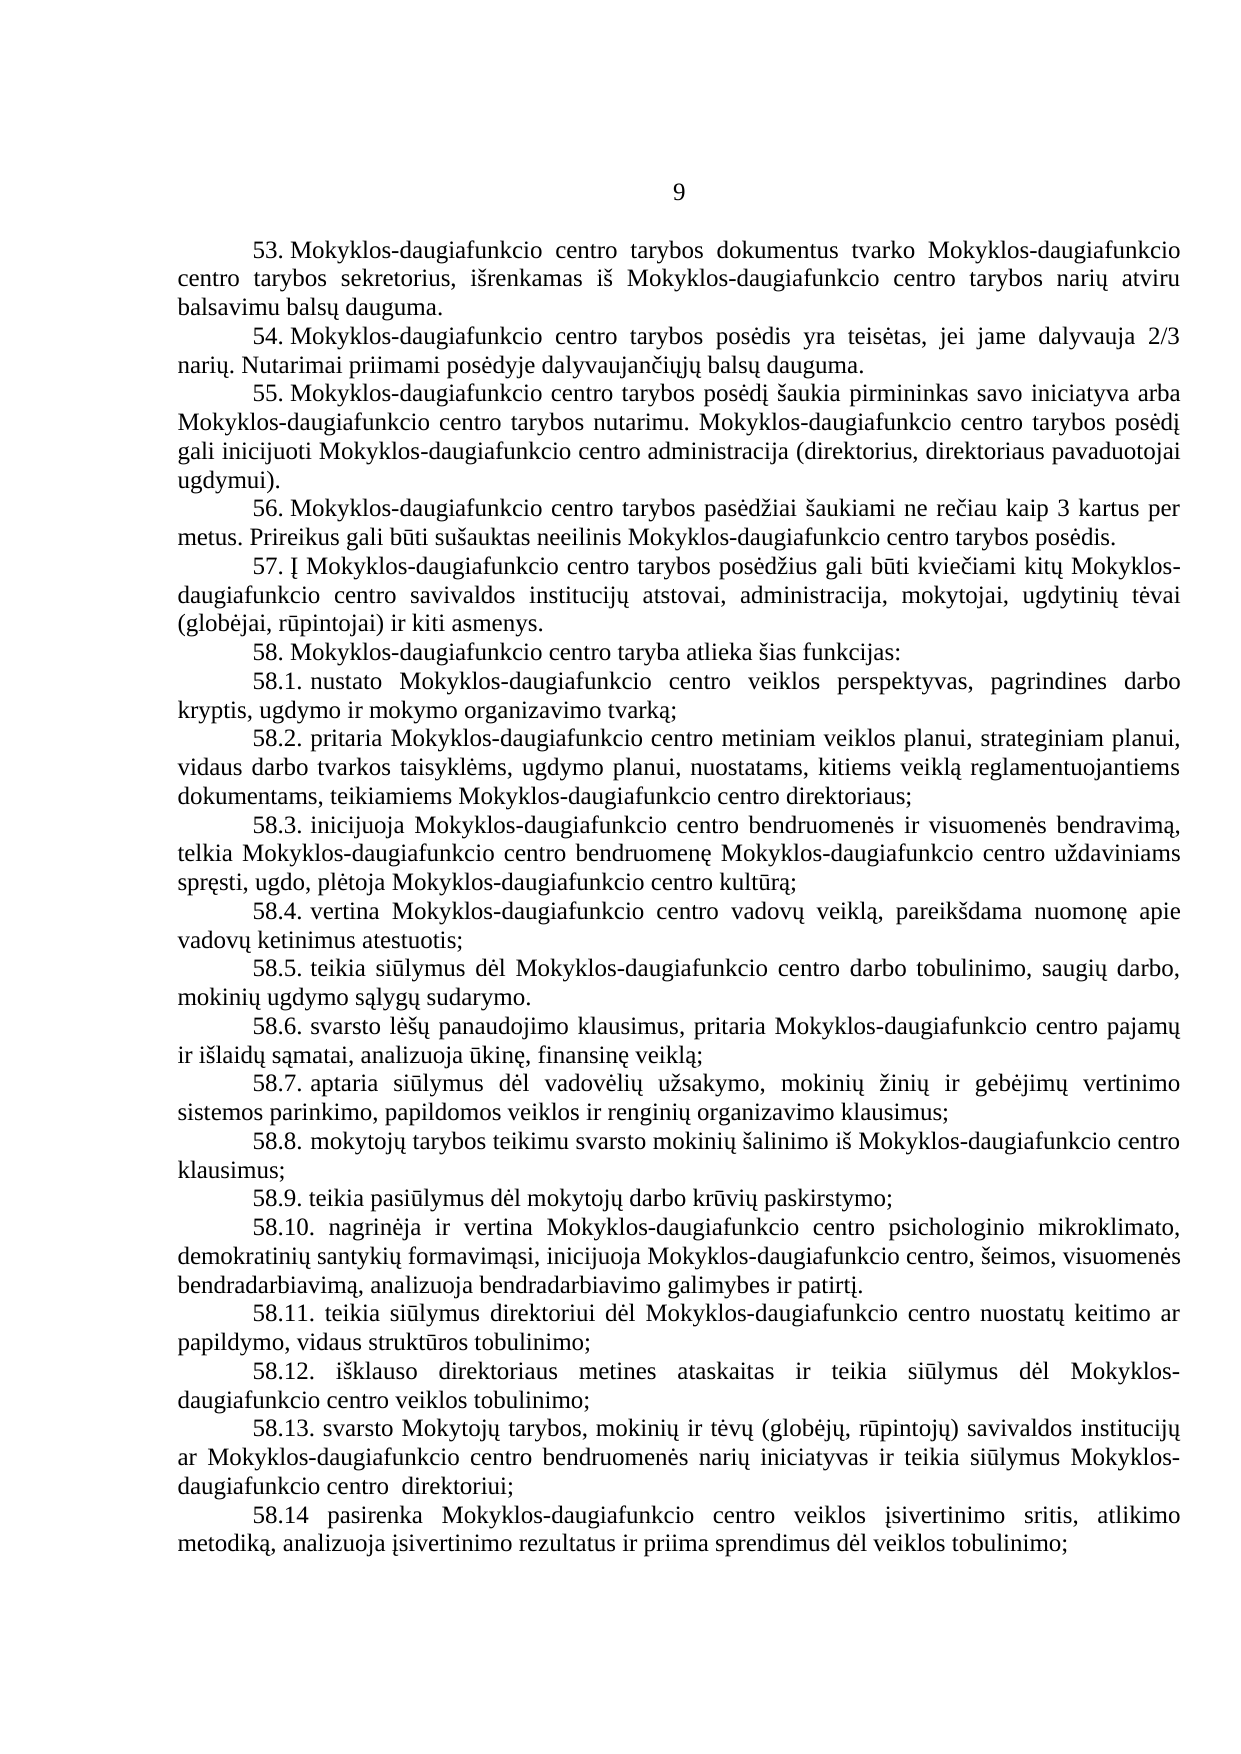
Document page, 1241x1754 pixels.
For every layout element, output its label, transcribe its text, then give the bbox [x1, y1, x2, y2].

text 58.14 pasirenka Mokyklos-daugiafunkcio centro veiklos įsivertinimo sritis, atlikimo metodiką, analizuoja įsivertinimo rezultatus ir priima sprendimus dėl veiklos tobulinimo; [177, 1500, 1181, 1557]
text 54. Mokyklos-daugiafunkcio centro tarybos posėdis yra teisėtas, jei jame dalyvauja 2/3 narių. Nutarimai priimami posėdyje dalyvaujančiųjų balsų dauguma. [177, 321, 1181, 378]
text 58.2. pritaria Mokyklos-daugiafunkcio centro metiniam veiklos planui, strateginiam planui, vidaus darbo tvarkos taisyklėms, ugdymo planui, nuostatams, kitiems veiklą reglamentuojantiems dokumentams, teikiamiems Mokyklos-daugiafunkcio centro direktoriaus; [177, 723, 1181, 810]
text 58.9. teikia pasiūlymus dėl mokytojų darbo krūvių paskirstymo; [177, 1183, 1181, 1212]
text 55. Mokyklos-daugiafunkcio centro tarybos posėdį šaukia pirmininkas savo iniciatyva arba Mokyklos-daugiafunkcio centro tarybos nutarimu. Mokyklos-daugiafunkcio centro tarybos posėdį gali inicijuoti Mokyklos-daugiafunkcio centro administracija (direktorius, direktoriaus pavaduotojai ugdymui). [177, 378, 1181, 493]
text 58.4. vertina Mokyklos-daugiafunkcio centro vadovų veiklą, pareikšdama nuomonę apie vadovų ketinimus atestuotis; [177, 896, 1181, 953]
text 58.11. teikia siūlymus direktoriui dėl Mokyklos-daugiafunkcio centro nuostatų keitimo ar papildymo, vidaus struktūros tobulinimo; [177, 1298, 1181, 1356]
text 53. Mokyklos-daugiafunkcio centro tarybos dokumentus tvarko Mokyklos-daugiafunkcio centro tarybos sekretorius, išrenkamas iš Mokyklos-daugiafunkcio centro tarybos narių atviru balsavimu balsų dauguma. [177, 235, 1181, 321]
text 58.10. nagrinėja ir vertina Mokyklos-daugiafunkcio centro psichologinio mikroklimato, demokratinių santykių formavimąsi, inicijuoja Mokyklos-daugiafunkcio centro, šeimos, visuomenės bendradarbiavimą, analizuoja bendradarbiavimo galimybes ir patirtį. [177, 1212, 1181, 1298]
text 57. Į Mokyklos-daugiafunkcio centro tarybos posėdžius gali būti kviečiami kitų Mokyklos-daugiafunkcio centro savivaldos institucijų atstovai, administracija, mokytojai, ugdytinių tėvai (globėjai, rūpintojai) ir kiti asmenys. [177, 551, 1181, 637]
text 56. Mokyklos-daugiafunkcio centro tarybos pasėdžiai šaukiami ne rečiau kaip 3 kartus per metus. Prireikus gali būti sušauktas neeilinis Mokyklos-daugiafunkcio centro tarybos posėdis. [177, 493, 1181, 551]
text 58.8. mokytojų tarybos teikimu svarsto mokinių šalinimo iš Mokyklos-daugiafunkcio centro klausimus; [177, 1126, 1181, 1183]
text 58.6. svarsto lėšų panaudojimo klausimus, pritaria Mokyklos-daugiafunkcio centro pajamų ir išlaidų sąmatai, analizuoja ūkinę, finansinę veiklą; [177, 1011, 1181, 1068]
text 58. Mokyklos-daugiafunkcio centro taryba atlieka šias funkcijas: [177, 637, 1181, 666]
text 58.5. teikia siūlymus dėl Mokyklos-daugiafunkcio centro darbo tobulinimo, saugių darbo, mokinių ugdymo sąlygų sudarymo. [177, 953, 1181, 1011]
text 58.7. aptaria siūlymus dėl vadovėlių užsakymo, mokinių žinių ir gebėjimų vertinimo sistemos parinkimo, papildomos veiklos ir renginių organizavimo klausimus; [177, 1068, 1181, 1126]
text 58.13. svarsto Mokytojų tarybos, mokinių ir tėvų (globėjų, rūpintojų) savivaldos institucijų ar Mokyklos-daugiafunkcio centro bendruomenės narių iniciatyvas ir teikia siūlymus Mokyklos-daugiafunkcio centro direktoriui; [177, 1413, 1181, 1500]
text 58.12. išklauso direktoriaus metines ataskaitas ir teikia siūlymus dėl Mokyklos-daugiafunkcio centro veiklos tobulinimo; [177, 1356, 1181, 1413]
text 58.3. inicijuoja Mokyklos-daugiafunkcio centro bendruomenės ir visuomenės bendravimą, telkia Mokyklos-daugiafunkcio centro bendruomenę Mokyklos-daugiafunkcio centro uždaviniams spręsti, ugdo, plėtoja Mokyklos-daugiafunkcio centro kultūrą; [177, 810, 1181, 896]
text 58.1. nustato Mokyklos-daugiafunkcio centro veiklos perspektyvas, pagrindines darbo kryptis, ugdymo ir mokymo organizavimo tvarką; [177, 666, 1181, 723]
